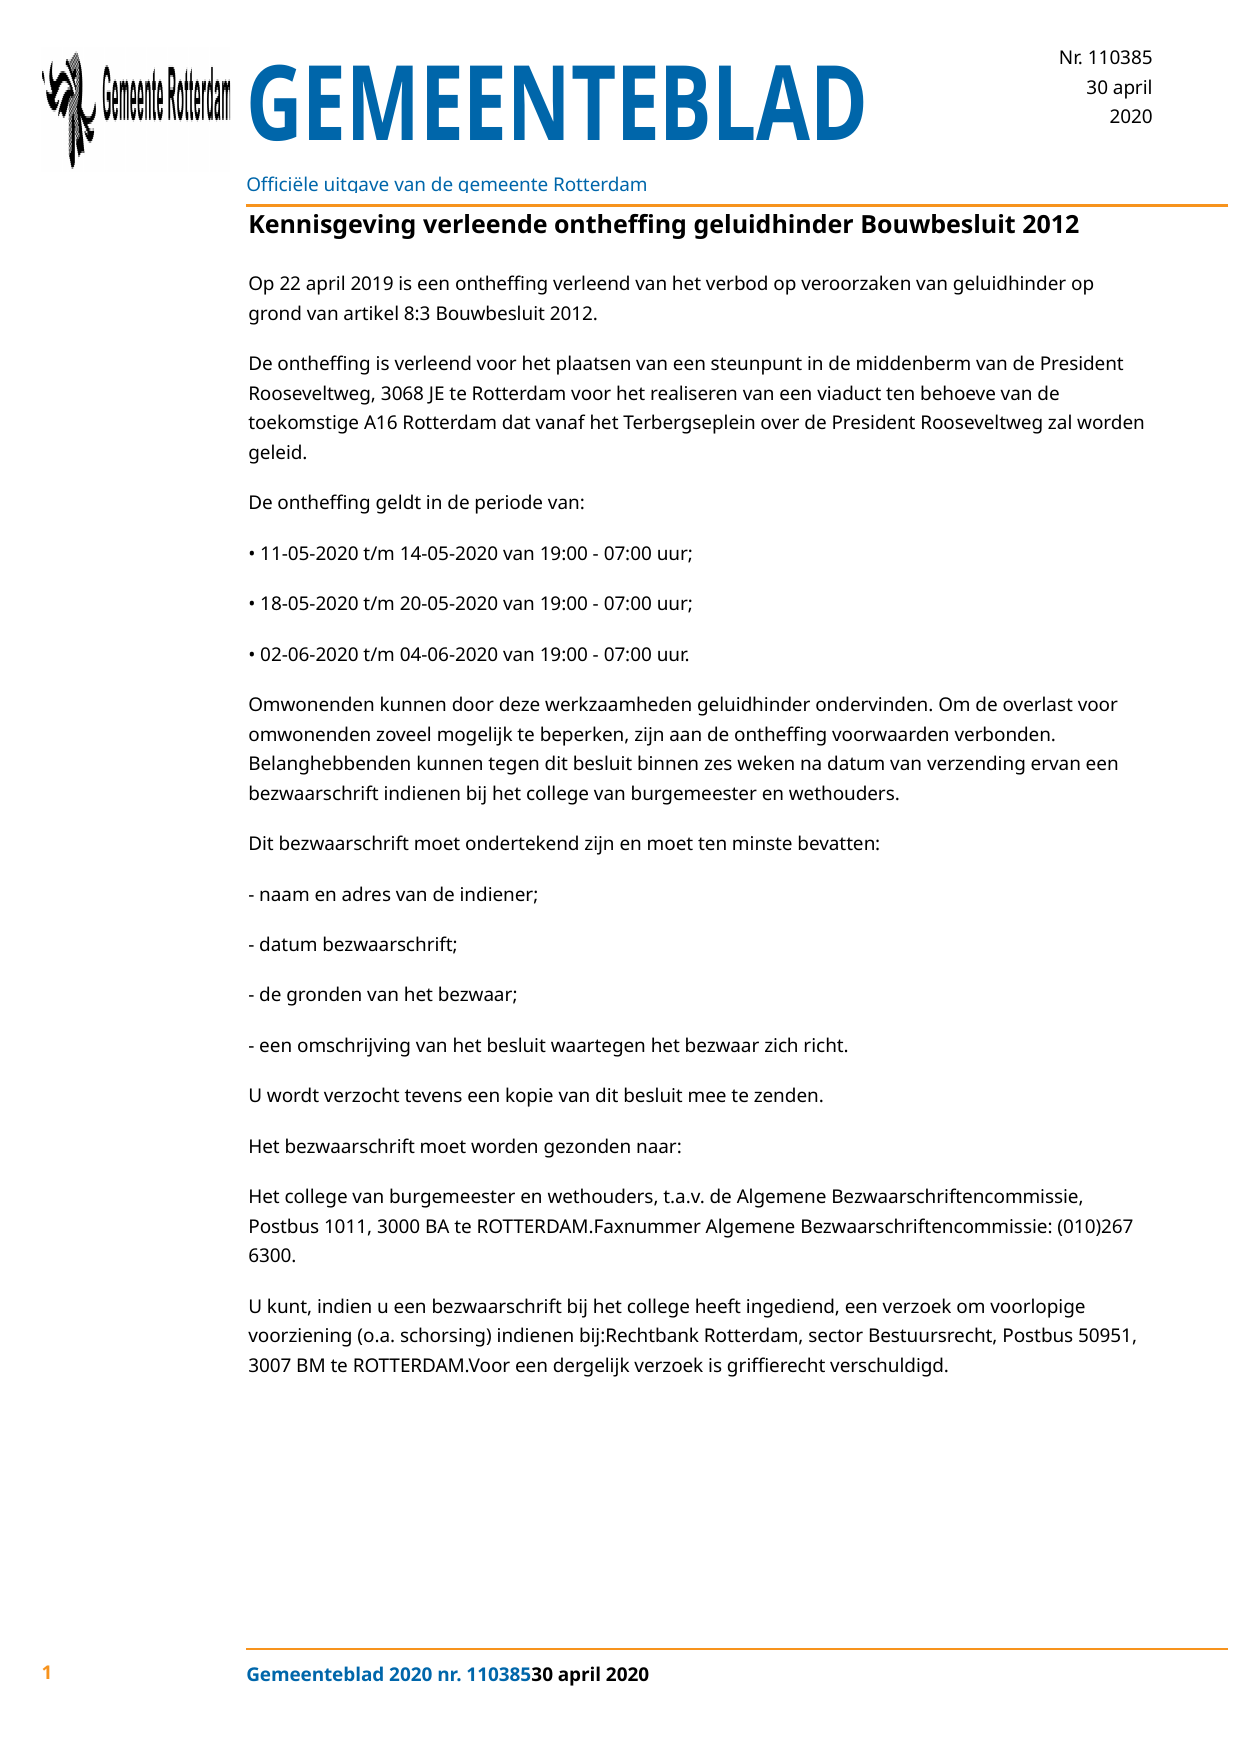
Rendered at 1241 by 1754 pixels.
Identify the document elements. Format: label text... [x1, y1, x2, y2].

text Dit bezwaarschrift moet ondertekend zijn en moet ten minste bevatten: [248, 830, 1152, 856]
text - naam en adres van de indiener; [248, 881, 1152, 906]
text Kennisgeving verleende ontheffing geluidhinder Bouwbesluit 2012 [248, 207, 1152, 241]
text Het college van burgemeester en wethouders, t.a.v. de Algemene Bezwaarschriftencommissie, Postbus 1011, 3000 BA te ROTTERDAM.Faxnummer Algemene Bezwaarschriftencommissie: (010)267 6300. [248, 1183, 1152, 1268]
text - de gronden van het bezwaar; [248, 982, 1152, 1007]
text - een omschrijving van het besluit waartegen het bezwaar zich richt. [248, 1032, 1152, 1058]
text - datum bezwaarschrift; [248, 931, 1152, 957]
text De ontheffing is verleend voor het plaatsen van een steunpunt in de middenberm van de President Rooseveltweg, 3068 JE te Rotterdam voor het realiseren van een viaduct ten behoeve van de toekomstige A16 Rotterdam dat vanaf het Terbergseplein over de President Rooseveltweg zal worden geleid. [248, 350, 1152, 465]
picture [41, 47, 231, 172]
text Het bezwaarschrift moet worden gezonden naar: [248, 1133, 1152, 1158]
text U kunt, indien u een bezwaarschrift bij het college heeft ingediend, een verzoek om voorlopige voorziening (o.a. schorsing) indienen bij:Rechtbank Rotterdam, sector Bestuursrecht, Postbus 50951, 3007 BM te ROTTERDAM.Voor een dergelijk verzoek is griffierecht verschuldigd. [248, 1293, 1152, 1378]
text Omwonenden kunnen door deze werkzaamheden geluidhinder ondervinden. Om de overlast voor omwonenden zoveel mogelijk te beperken, zijn aan de ontheffing voorwaarden verbonden. Belanghebbenden kunnen tegen dit besluit binnen zes weken na datum van verzending ervan een bezwaarschrift indienen bij het college van burgemeester en wethouders. [248, 691, 1152, 806]
text • 18-05-2020 t/m 20-05-2020 van 19:00 - 07:00 uur; [248, 590, 1152, 616]
text Op 22 april 2019 is een ontheffing verleend van het verbod op veroorzaken van geluidhinder op grond van artikel 8:3 Bouwbesluit 2012. [248, 270, 1152, 326]
text • 11-05-2020 t/m 14-05-2020 van 19:00 - 07:00 uur; [248, 540, 1152, 566]
text U wordt verzocht tevens een kopie van dit besluit mee te zenden. [248, 1082, 1152, 1108]
text • 02-06-2020 t/m 04-06-2020 van 19:00 - 07:00 uur. [248, 641, 1152, 666]
text De ontheffing geldt in de periode van: [248, 489, 1152, 515]
